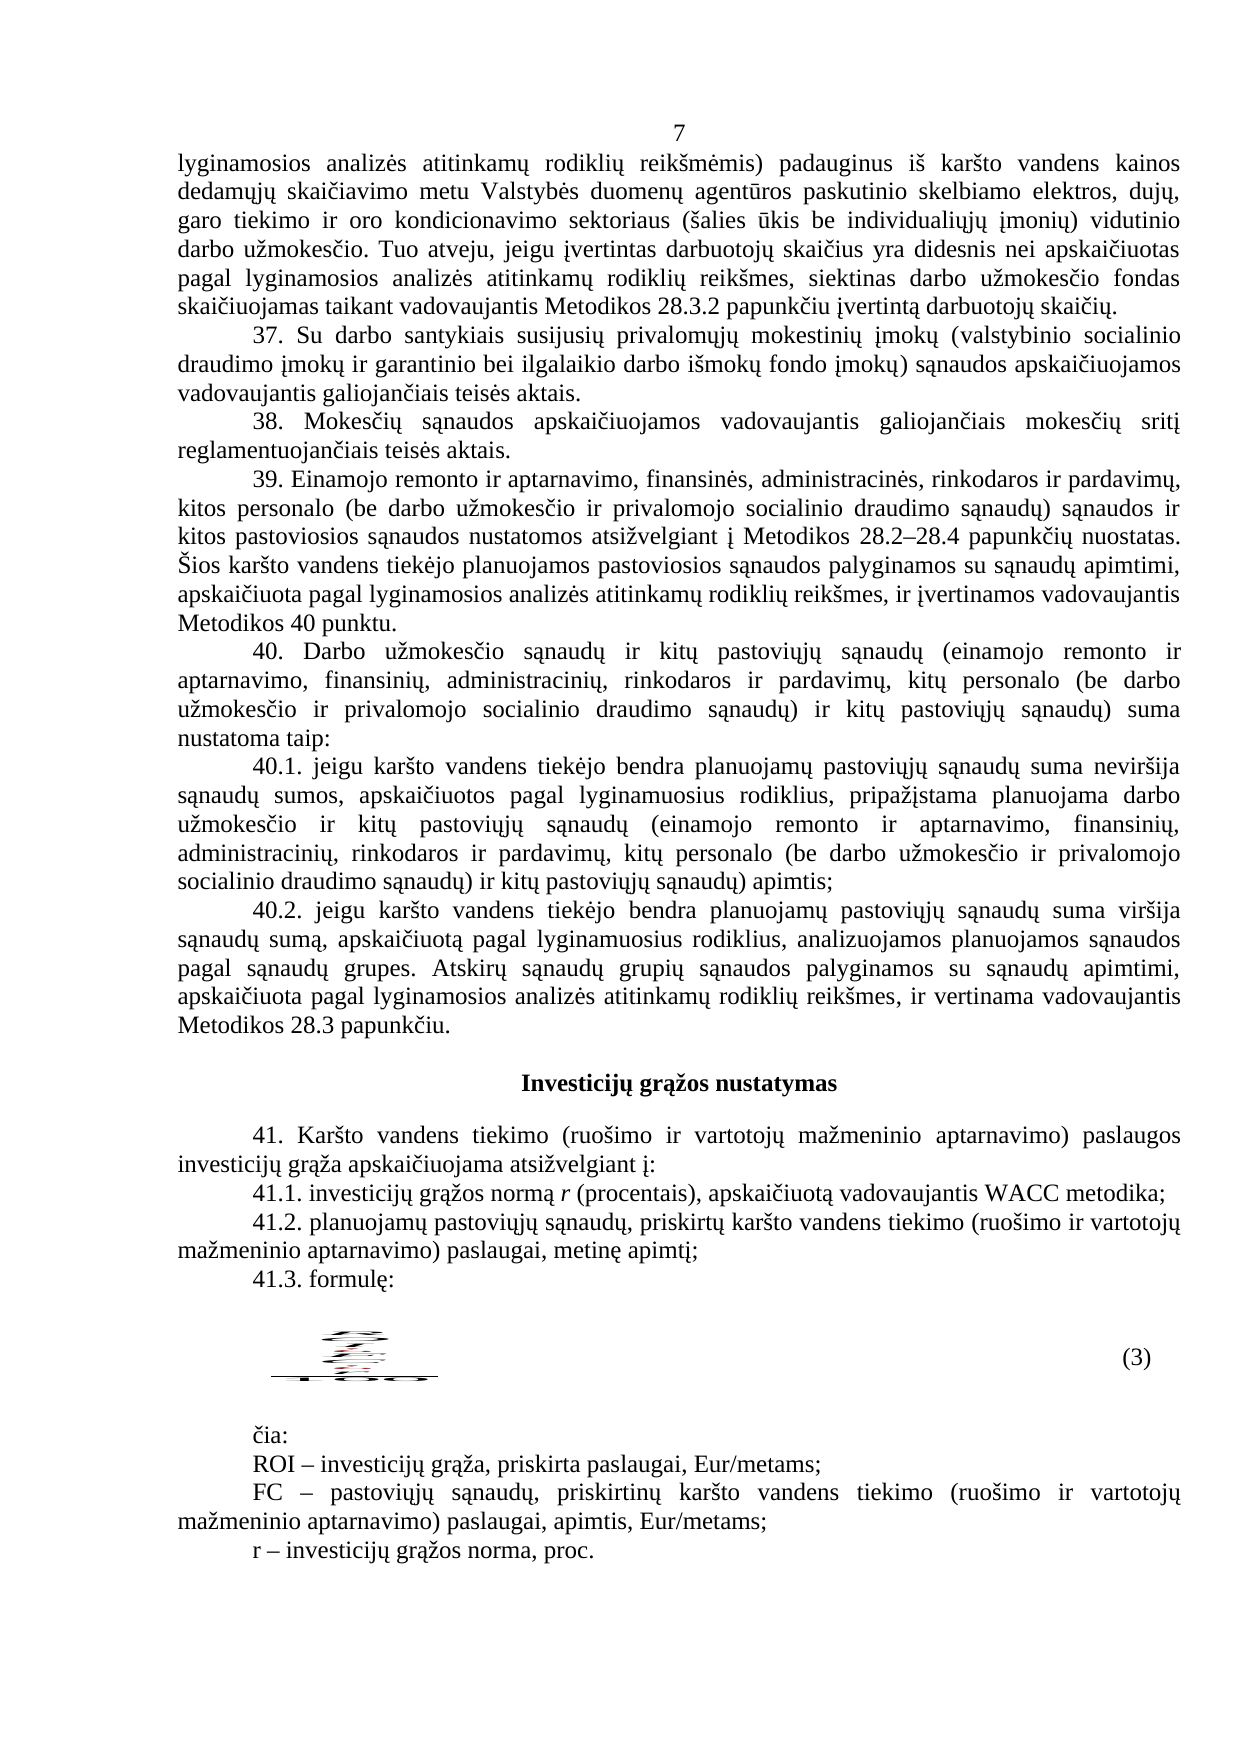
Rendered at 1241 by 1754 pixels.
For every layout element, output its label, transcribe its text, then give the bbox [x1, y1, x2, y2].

text 40.2. jeigu karšto vandens tiekėjo bendra planuojamų pastoviųjų sąnaudų suma viršija sąnaudų sumą, apskaičiuotą pagal lyginamuosius rodiklius, analizuojamos planuojamos sąnaudos pagal sąnaudų grupes. Atskirų sąnaudų grupių sąnaudos palyginamos su sąnaudų apimtimi, apskaičiuota pagal lyginamosios analizės atitinkamų rodiklių reikšmes, ir vertinama vadovaujantis Metodikos 28.3 papunkčiu. [177, 895, 1181, 1039]
text lyginamosios analizės atitinkamų rodiklių reikšmėmis) padauginus iš karšto vandens kainos dedamųjų skaičiavimo metu Valstybės duomenų agentūros paskutinio skelbiamo elektros, dujų, garo tiekimo ir oro kondicionavimo sektoriaus (šalies ūkis be individualiųjų įmonių) vidutinio darbo užmokesčio. Tuo atveju, jeigu įvertintas darbuotojų skaičius yra didesnis nei apskaičiuotas pagal lyginamosios analizės atitinkamų rodiklių reikšmes, siektinas darbo užmokesčio fondas skaičiuojamas taikant vadovaujantis Metodikos 28.3.2 papunkčiu įvertintą darbuotojų skaičių. [177, 148, 1181, 320]
text 37. Su darbo santykiais susijusių privalomųjų mokestinių įmokų (valstybinio socialinio draudimo įmokų ir garantinio bei ilgalaikio darbo išmokų fondo įmokų) sąnaudos apskaičiuojamos vadovaujantis galiojančiais teisės aktais. [177, 320, 1181, 406]
table_header (3) [1092, 1322, 1181, 1391]
text 38. Mokesčių sąnaudos apskaičiuojamos vadovaujantis galiojančiais mokesčių sritį reglamentuojančiais teisės aktais. [177, 406, 1181, 464]
text r – investicijų grąžos norma, proc. [177, 1535, 1181, 1564]
text FC – pastoviųjų sąnaudų, priskirtinų karšto vandens tiekimo (ruošimo ir vartotojų mažmeninio aptarnavimo) paslaugai, apimtis, Eur/metams; [177, 1477, 1181, 1535]
text 40.1. jeigu karšto vandens tiekėjo bendra planuojamų pastoviųjų sąnaudų suma neviršija sąnaudų sumos, apskaičiuotos pagal lyginamuosius rodiklius, pripažįstama planuojama darbo užmokesčio ir kitų pastoviųjų sąnaudų (einamojo remonto ir aptarnavimo, finansinių, administracinių, rinkodaros ir pardavimų, kitų personalo (be darbo užmokesčio ir privalomojo socialinio draudimo sąnaudų) ir kitų pastoviųjų sąnaudų) apimtis; [177, 751, 1181, 895]
table_header [177, 1322, 253, 1391]
text ROI – investicijų grąža, priskirta paslaugai, Eur/metams; [177, 1449, 1181, 1477]
text 39. Einamojo remonto ir aptarnavimo, finansinės, administracinės, rinkodaros ir pardavimų, kitos personalo (be darbo užmokesčio ir privalomojo socialinio draudimo sąnaudų) sąnaudos ir kitos pastoviosios sąnaudos nustatomos atsižvelgiant į Metodikos 28.2–28.4 papunkčių nuostatas. Šios karšto vandens tiekėjo planuojamos pastoviosios sąnaudos palyginamos su sąnaudų apimtimi, apskaičiuota pagal lyginamosios analizės atitinkamų rodiklių reikšmes, ir įvertinamos vadovaujantis Metodikos 40 punktu. [177, 464, 1181, 636]
subtitle Investicijų grąžos nustatymas [177, 1068, 1181, 1096]
text 40. Darbo užmokesčio sąnaudų ir kitų pastoviųjų sąnaudų (einamojo remonto ir aptarnavimo, finansinių, administracinių, rinkodaros ir pardavimų, kitų personalo (be darbo užmokesčio ir privalomojo socialinio draudimo sąnaudų) ir kitų pastoviųjų sąnaudų) suma nustatoma taip: [177, 636, 1181, 751]
text 41. Karšto vandens tiekimo (ruošimo ir vartotojų mažmeninio aptarnavimo) paslaugos investicijų grąža apskaičiuojama atsižvelgiant į: [177, 1120, 1181, 1178]
text 41.1. investicijų grąžos normą r (procentais), apskaičiuotą vadovaujantis WACC metodika; [177, 1178, 1181, 1207]
table_header [253, 1322, 1092, 1391]
text čia: [177, 1420, 1181, 1449]
text 41.2. planuojamų pastoviųjų sąnaudų, priskirtų karšto vandens tiekimo (ruošimo ir vartotojų mažmeninio aptarnavimo) paslaugai, metinę apimtį; [177, 1207, 1181, 1264]
text 41.3. formulę: [177, 1264, 1181, 1293]
